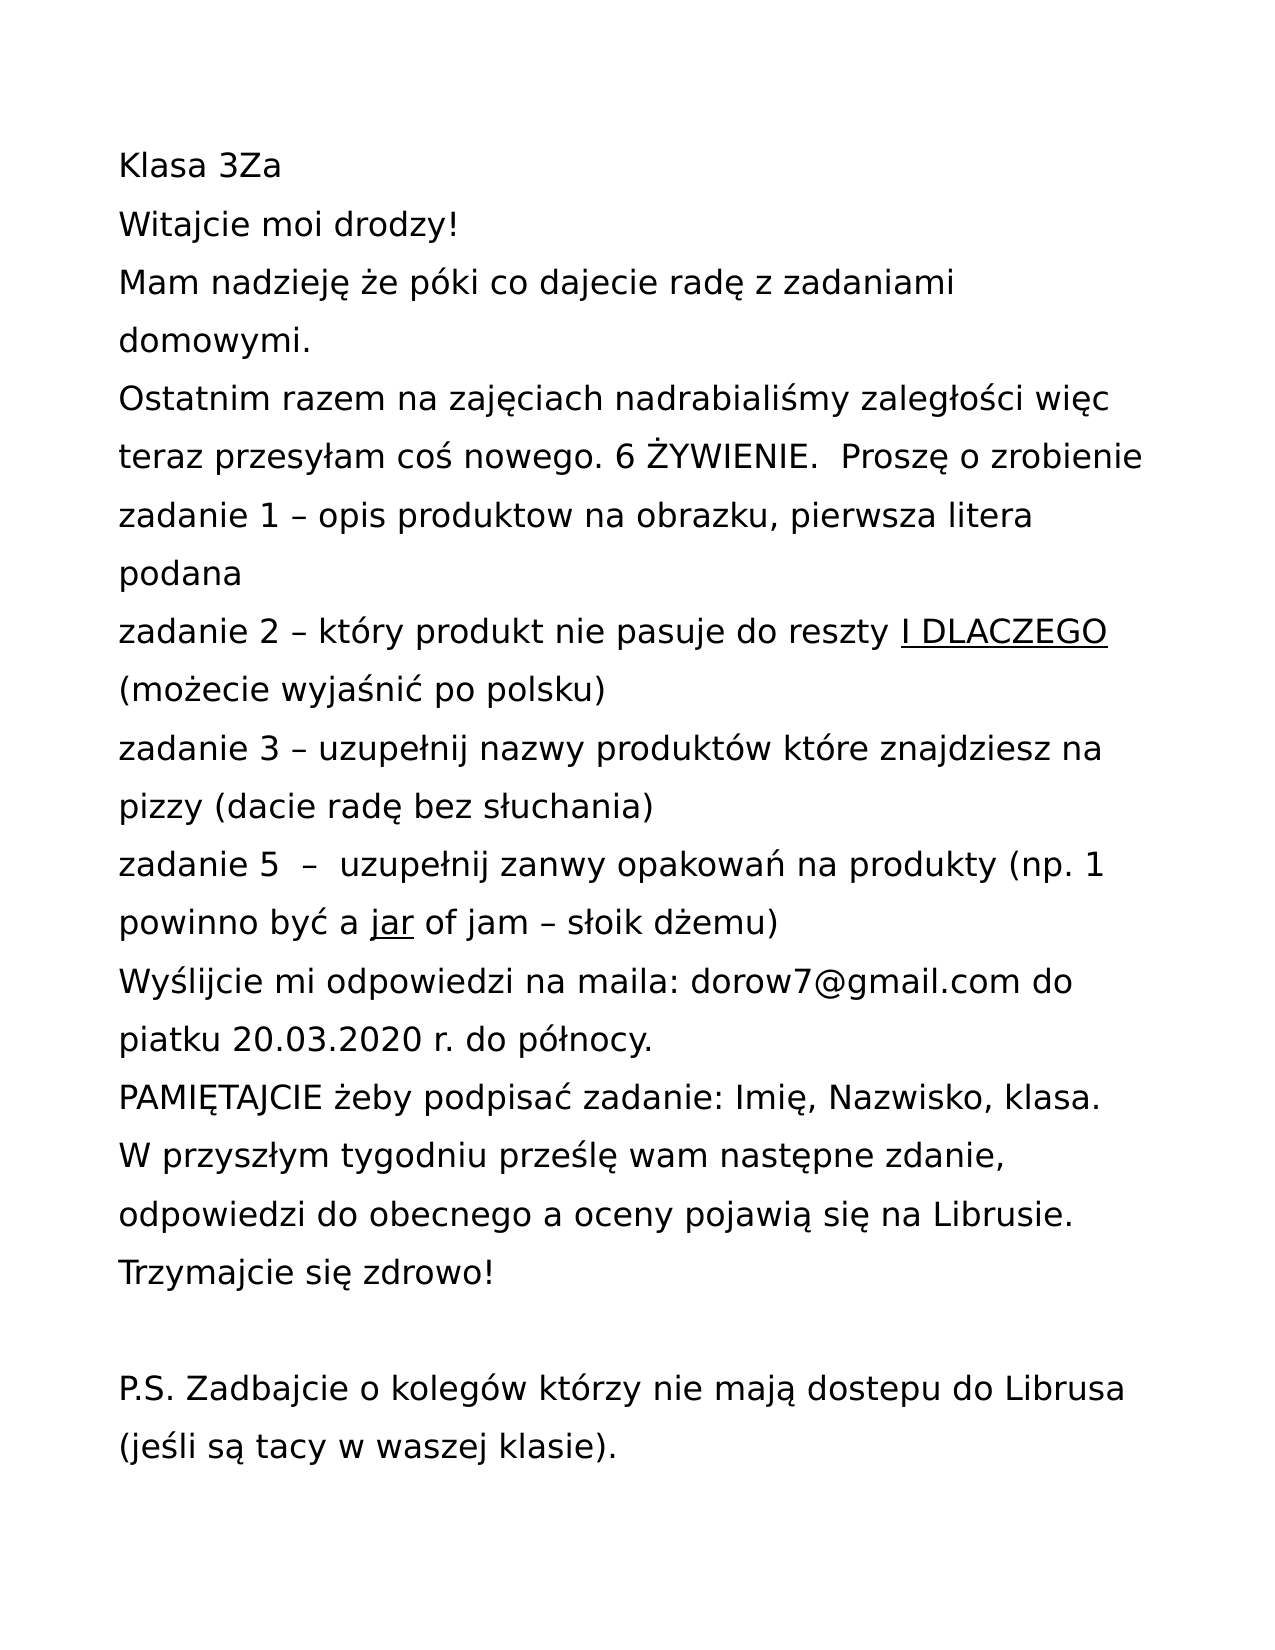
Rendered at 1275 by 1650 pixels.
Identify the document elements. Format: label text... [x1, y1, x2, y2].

text Wyślijcie mi odpowiedzi na maila: dorow7@gmail.com do piatku 20.03.2020 r. do północy. [118, 962, 1157, 1059]
text zadanie 3 – uzupełnij nazwy produktów które znajdziesz na pizzy (dacie radę bez słuchania) [118, 729, 1157, 826]
text Ostatnim razem na zajęciach nadrabialiśmy zaległości więc teraz przesyłam coś nowego. 6 ŻYWIENIE. Proszę o zrobienie zadanie 1 – opis produktow na obrazku, pierwsza litera podana [118, 380, 1157, 593]
text Trzymajcie się zdrowo! [118, 1253, 1157, 1292]
text zadanie 5 – uzupełnij zanwy opakowań na produkty (np. 1 powinno być a jar of jam – słoik dżemu) [118, 846, 1157, 943]
text zadanie 2 – który produkt nie pasuje do reszty I DLACZEGO (możecie wyjaśnić po polsku) [118, 613, 1157, 710]
text Mam nadzieję że póki co dajecie radę z zadaniami domowymi. [118, 263, 1157, 360]
text W przyszłym tygodniu prześlę wam następne zdanie, odpowiedzi do obecnego a oceny pojawią się na Librusie. [118, 1137, 1157, 1234]
text P.S. Zadbajcie o kolegów którzy nie mają dostepu do Librusa (jeśli są tacy w waszej klasie). [118, 1370, 1157, 1467]
text Witajcie moi drodzy! [118, 205, 1157, 244]
text PAMIĘTAJCIE żeby podpisać zadanie: Imię, Nazwisko, klasa. [118, 1078, 1157, 1117]
text Klasa 3Za [118, 147, 1157, 186]
